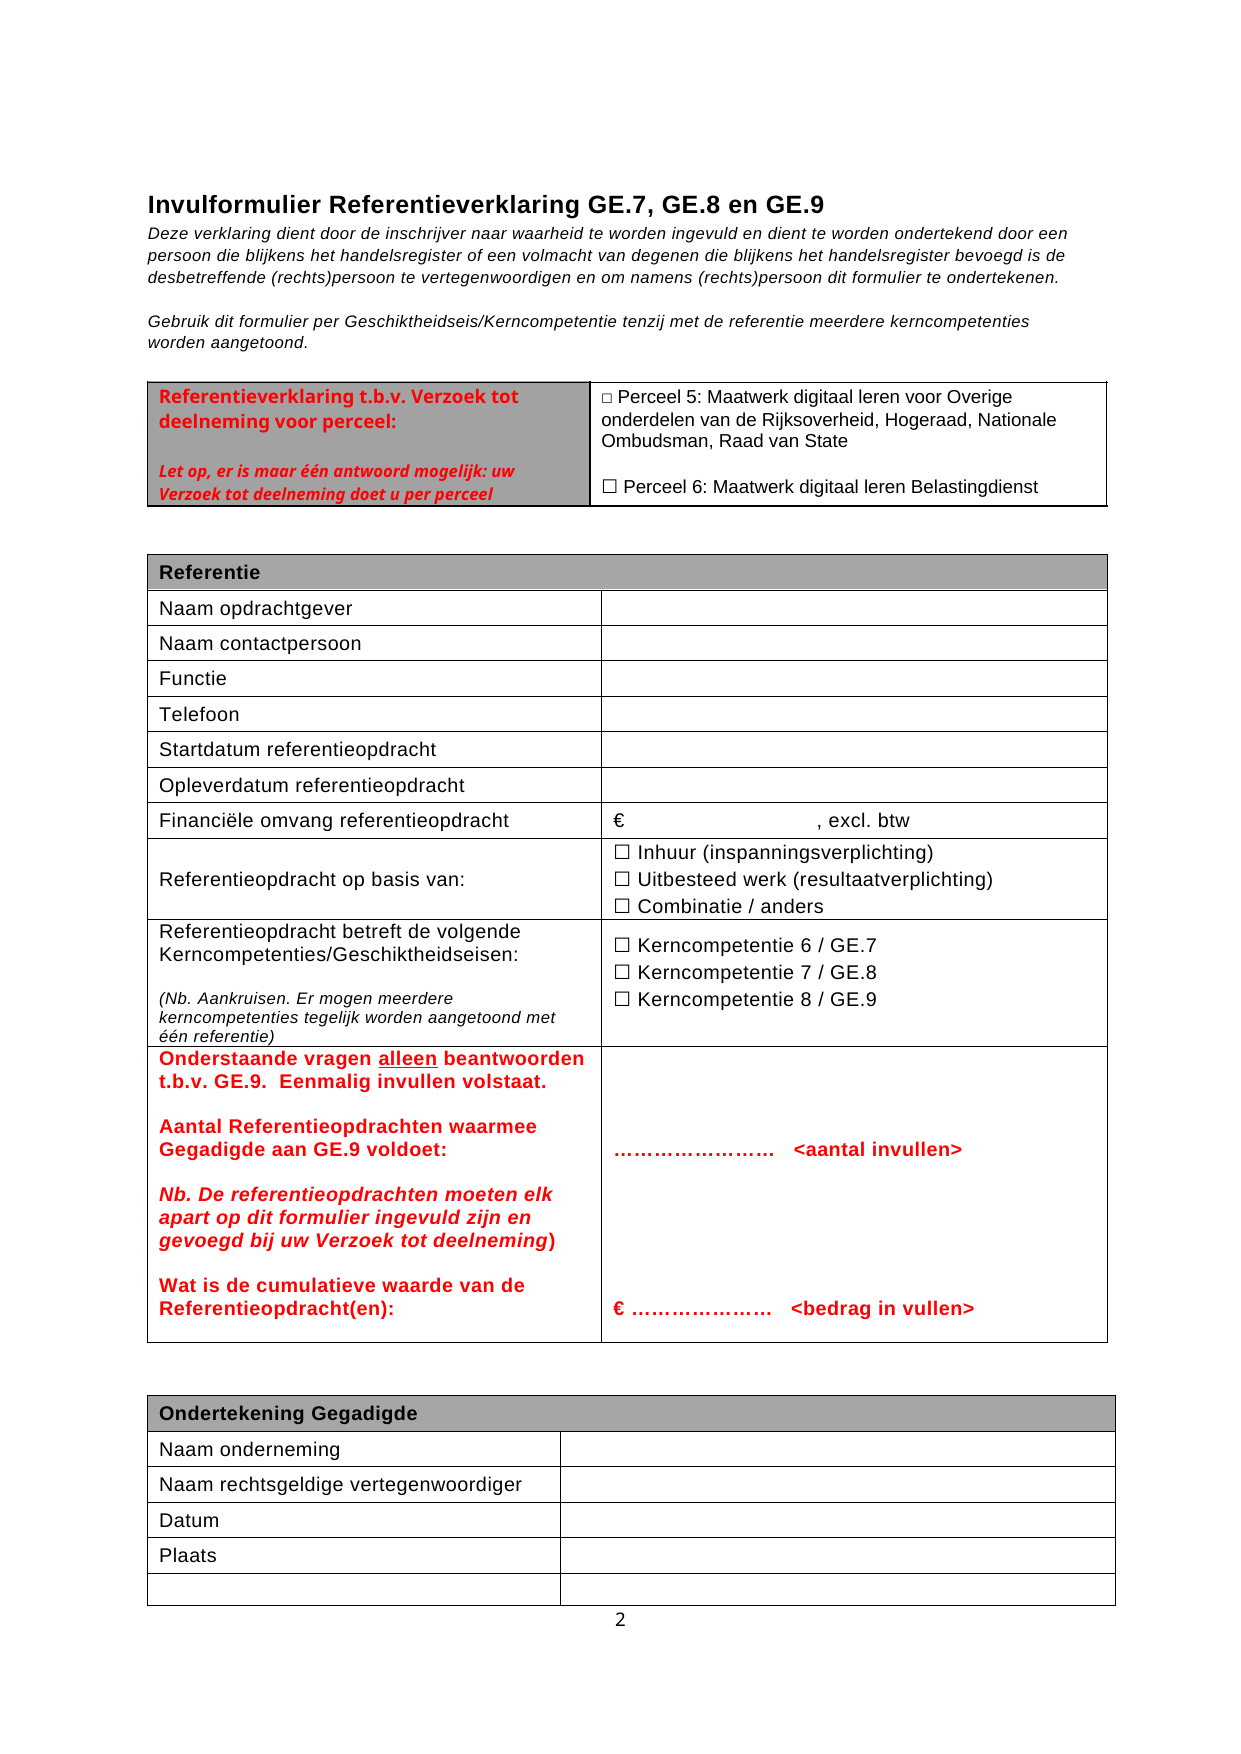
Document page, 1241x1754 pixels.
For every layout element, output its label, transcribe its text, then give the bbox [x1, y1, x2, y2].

table_cell Startdatum referentieopdracht [148, 732, 601, 767]
table_cell [602, 768, 1107, 802]
table_cell ☐ Inhuur (inspanningsverplichting) ☐ Uitbesteed werk (resultaatverplichting) ☐ Combinatie / anders [602, 839, 1107, 919]
table_cell Naam contactpersoon [148, 626, 601, 660]
table_cell [561, 1503, 1115, 1537]
table_cell [561, 1538, 1115, 1572]
table_cell Naam rechtsgeldige vertegenwoordiger [148, 1467, 560, 1502]
table_cell Telefoon [148, 697, 601, 731]
text Gebruik dit formulier per Geschiktheidseis/Kerncompetentie tenzij met de referentie meerdere kerncompetenties worden aangetoond. [148, 311, 1093, 352]
table_cell Opleverdatum referentieopdracht [148, 768, 601, 802]
text Deze verklaring dient door de inschrijver naar waarheid te worden ingevuld en dient te worden ondertekend door een persoon die blijkens het handelsregister of een volmacht van degenen die blijkens het handelsregister bevoegd is de desbetreffende (rechts)persoon te vertegenwoordigen en om namens (rechts)persoon dit formulier te ondertekenen. [148, 223, 1093, 287]
table_cell Financiële omvang referentieopdracht [148, 803, 601, 837]
table_cell Referentieopdracht betreft de volgende Kerncompetenties/Geschiktheidseisen: (Nb. Aankruisen. Er mogen meerdere kerncompetenties tegelijk worden aangetoond met één referentie) [148, 920, 601, 1046]
table_cell Referentieopdracht op basis van: [148, 839, 601, 919]
table_header ☐ Perceel 5: Maatwerk digitaal leren voor Overige onderdelen van de Rijksoverheid, Hogeraad, Nationale Ombudsman, Raad van State ☐ Perceel 6: Maatwerk digitaal leren Belastingdienst [591, 383, 1106, 505]
table_cell [602, 626, 1107, 660]
text Invulformulier Referentieverklaring GE.7, GE.8 en GE.9 [148, 190, 1093, 219]
table_cell Onderstaande vragen alleen beantwoorden t.b.v. GE.9. Eenmalig invullen volstaat. Aantal Referentieopdrachten waarmee Gegadigde aan GE.9 voldoet: Nb. De referentieopdrachten moeten elk apart op dit formulier ingevuld zijn en gevoegd bij uw Verzoek tot deelneming) Wat is de cumulatieve waarde van de Referentieopdracht(en): [148, 1047, 601, 1342]
table_cell Datum [148, 1503, 560, 1537]
table_cell [602, 591, 1107, 625]
table_cell [561, 1574, 1115, 1605]
table_cell [602, 661, 1107, 696]
table_header Ondertekening Gegadigde [148, 1396, 1115, 1431]
table_cell [561, 1432, 1115, 1466]
table_cell [148, 1574, 560, 1605]
table_cell Naam opdrachtgever [148, 591, 601, 625]
table_cell ☐ Kerncompetentie 6 / GE.7 ☐ Kerncompetentie 7 / GE.8 ☐ Kerncompetentie 8 / GE.9 [602, 920, 1107, 1046]
table_cell Functie [148, 661, 601, 696]
table_cell € , excl. btw [602, 803, 1107, 837]
table_cell [602, 697, 1107, 731]
table_cell Plaats [148, 1538, 560, 1572]
table_cell [561, 1467, 1115, 1502]
table_cell [602, 732, 1107, 767]
table_cell Naam onderneming [148, 1432, 560, 1466]
table_header Referentieverklaring t.b.v. Verzoek tot deelneming voor perceel: Let op, er is maar één antwoord mogelijk: uw Verzoek tot deelneming doet u per perceel [148, 383, 589, 505]
table_cell …………………… <aantal invullen> € ………………… <bedrag in vullen> [602, 1047, 1107, 1342]
table_header Referentie [148, 555, 1107, 589]
